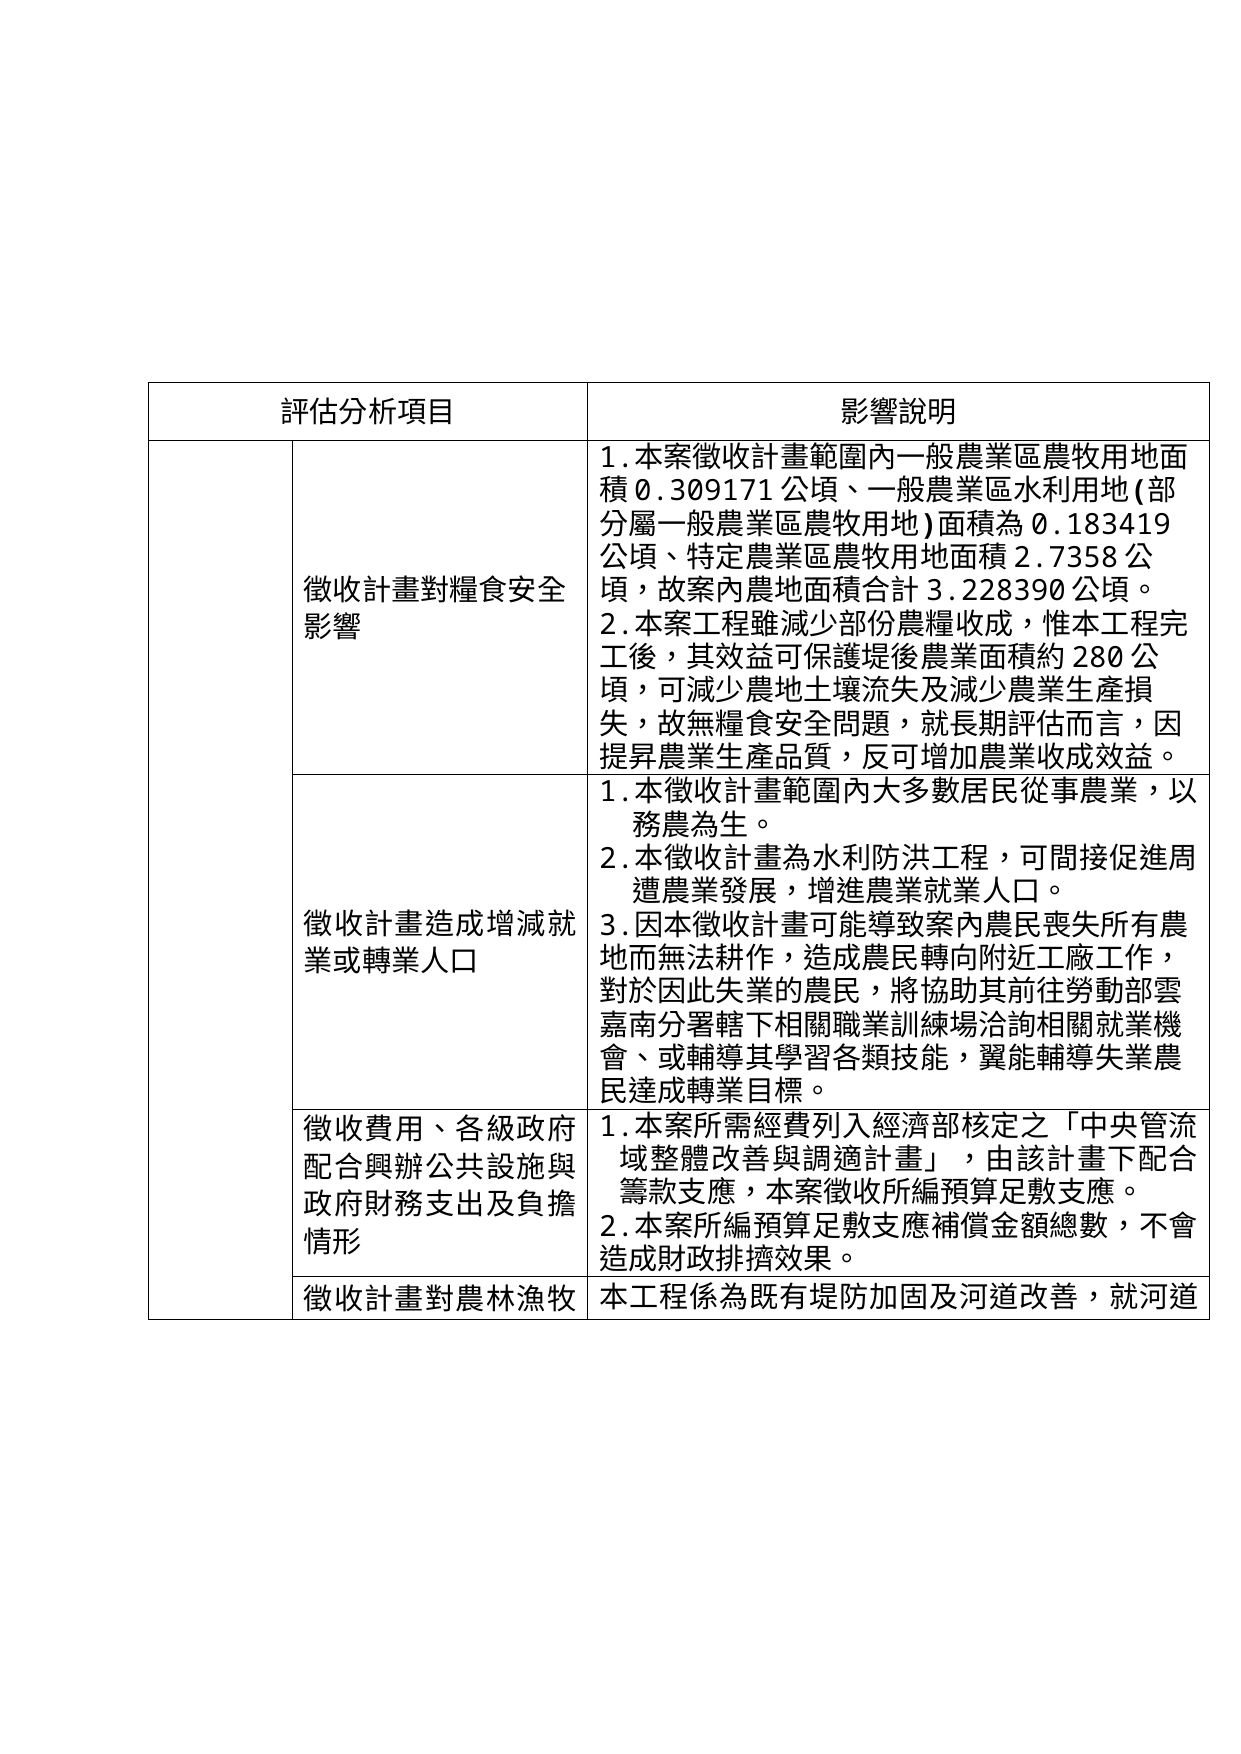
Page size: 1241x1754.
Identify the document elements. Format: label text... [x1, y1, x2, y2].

table_cell 徵收計畫對糧食安全影響 [293, 441, 587, 774]
table_cell 1.本案所需經費列入經濟部核定之「中央管流域整體改善與調適計畫」，由該計畫下配合籌款支應，本案徵收所編預算足敷支應。 2.本案所編預算足敷支應補償金額總數，不會造成財政排擠效果。 [588, 1110, 1209, 1276]
table_header 影響說明 [588, 383, 1209, 440]
table_header 評估分析項目 [149, 383, 587, 440]
table_cell 徵收計畫對農林漁牧 [293, 1277, 587, 1318]
table_cell 1.本案徵收計畫範圍內一般農業區農牧用地面積0.309171公頃、一般農業區水利用地(部分屬一般農業區農牧用地)面積為0.183419公頃、特定農業區農牧用地面積2.7358公頃，故案內農地面積合計3.228390公頃。 2.本案工程雖減少部份農糧收成，惟本工程完工後，其效益可保護堤後農業面積約280公頃，可減少農地土壤流失及減少農業生產損失，故無糧食安全問題，就長期評估而言，因提昇農業生產品質，反可增加農業收成效益。 [588, 441, 1209, 774]
table_cell 徵收計畫造成增減就業或轉業人口 [293, 775, 587, 1108]
table_cell 1.本徵收計畫範圍內大多數居民從事農業，以務農為生。 2.本徵收計畫為水利防洪工程，可間接促進周遭農業發展，增進農業就業人口。 3.因本徵收計畫可能導致案內農民喪失所有農地而無法耕作，造成農民轉向附近工廠工作，對於因此失業的農民，將協助其前往勞動部雲嘉南分署轄下相關職業訓練場洽詢相關就業機會、或輔導其學習各類技能，翼能輔導失業農民達成轉業目標。 [588, 775, 1209, 1108]
table_cell 本工程係為既有堤防加固及河道改善，就河道 [588, 1277, 1209, 1318]
table_cell 徵收費用、各級政府配合興辦公共設施與政府財務支出及負擔情形 [293, 1110, 587, 1276]
table_cell [149, 441, 292, 1318]
